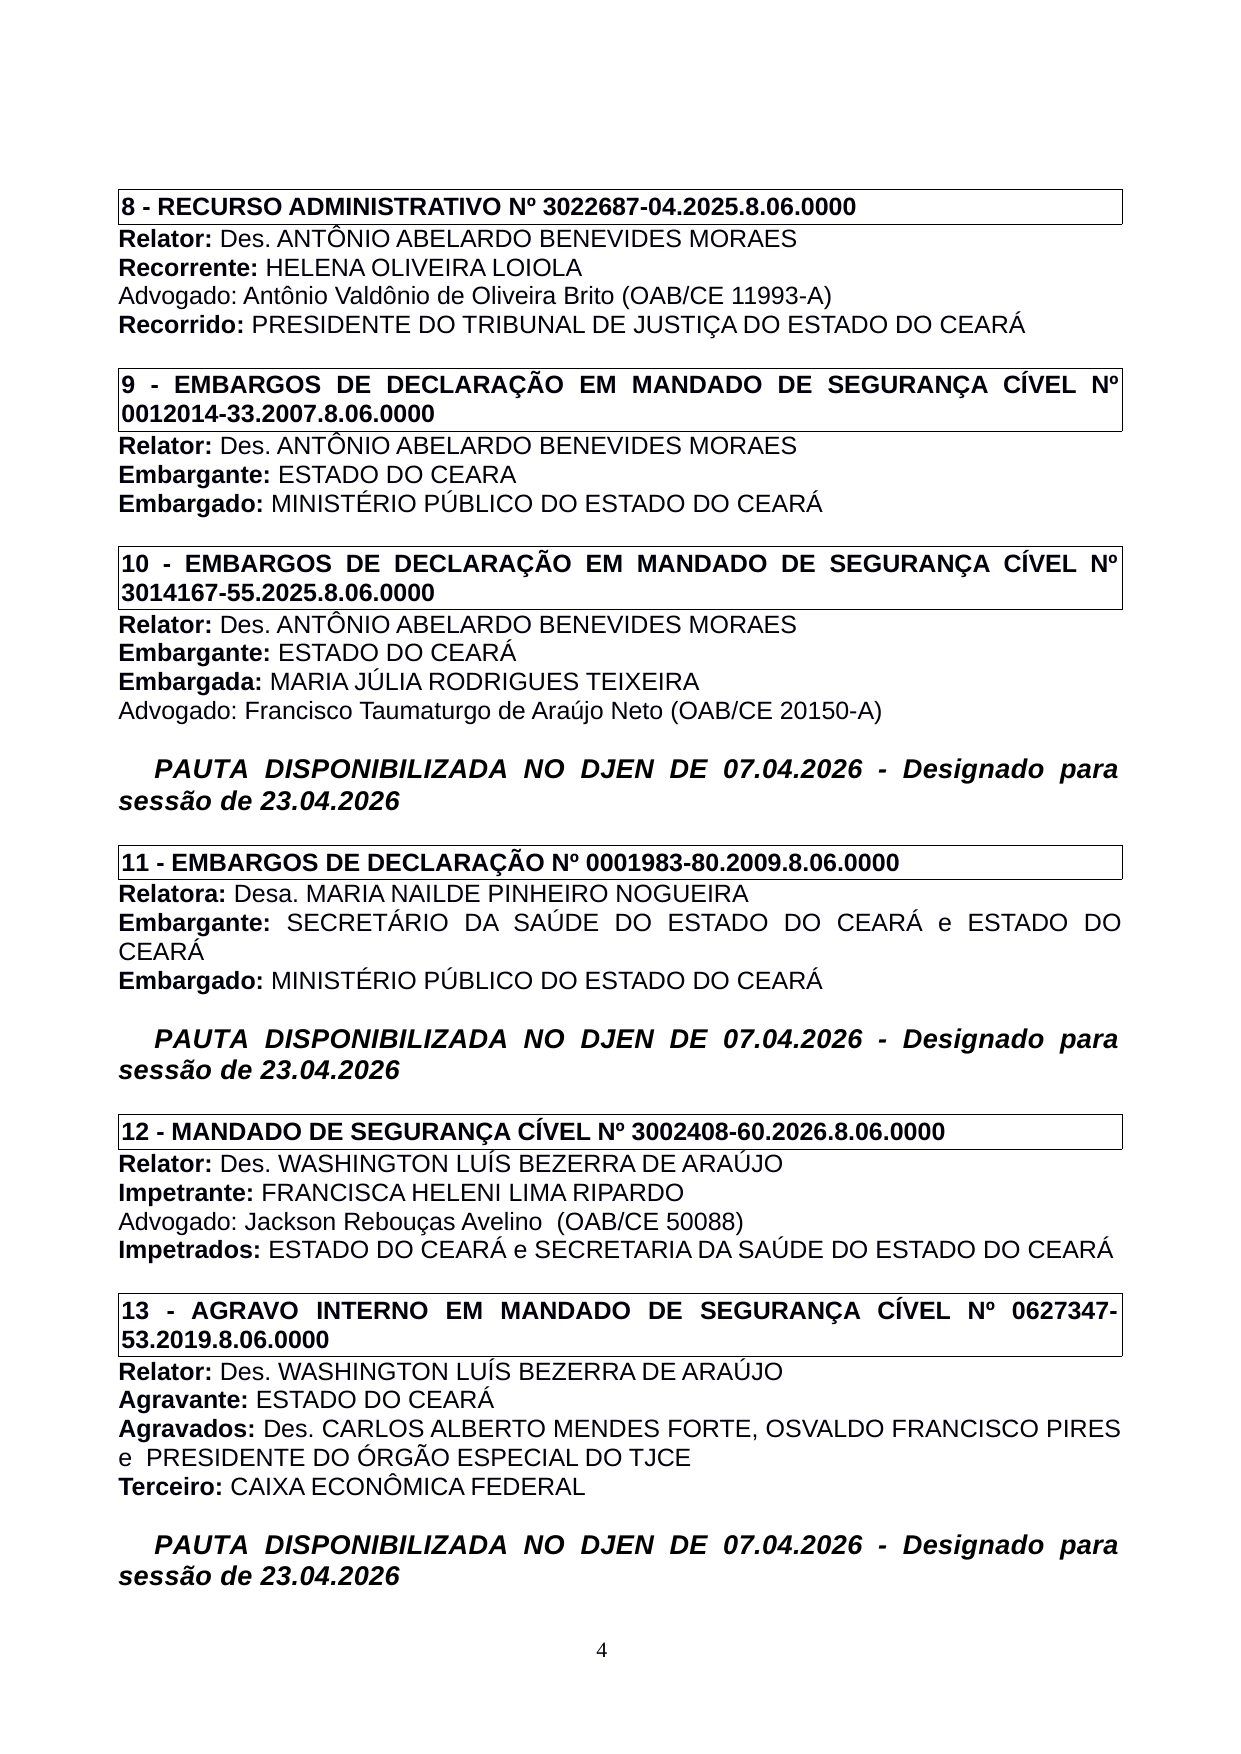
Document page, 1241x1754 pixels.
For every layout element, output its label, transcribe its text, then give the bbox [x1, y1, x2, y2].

text Embargante: ESTADO DO CEARÁ [118, 638, 1122, 667]
text Embargante: SECRETÁRIO DA SAÚDE DO ESTADO DO CEARÁ e ESTADO DO CEARÁ [118, 908, 1122, 966]
text Relator: Des. ANTÔNIO ABELARDO BENEVIDES MORAES [118, 432, 1122, 460]
text Terceiro: CAIXA ECONÔMICA FEDERAL [118, 1471, 1122, 1500]
text Advogado: Antônio Valdônio de Oliveira Brito (OAB/CE 11993-A) [118, 281, 1122, 310]
text Embargante: ESTADO DO CEARA [118, 460, 1122, 488]
text Impetrante: FRANCISCA HELENI LIMA RIPARDO [118, 1178, 1122, 1207]
text Advogado: Jackson Rebouças Avelino (OAB/CE 50088) [118, 1207, 1122, 1235]
text Agravante: ESTADO DO CEARÁ [118, 1385, 1122, 1414]
text Relator: Des. ANTÔNIO ABELARDO BENEVIDES MORAES [118, 610, 1122, 638]
text  PAUTA DISPONIBILIZADA NO DJEN DE 07.04.2026 - Designado para sessão de 23.04.2026 [118, 1023, 1123, 1086]
text Recorrido: PRESIDENTE DO TRIBUNAL DE JUSTIÇA DO ESTADO DO CEARÁ [118, 310, 1122, 339]
text Embargado: MINISTÉRIO PÚBLICO DO ESTADO DO CEARÁ [118, 966, 1122, 994]
text Impetrados: ESTADO DO CEARÁ e SECRETARIA DA SAÚDE DO ESTADO DO CEARÁ [118, 1235, 1122, 1264]
text Embargado: MINISTÉRIO PÚBLICO DO ESTADO DO CEARÁ [118, 488, 1122, 517]
text Recorrente: HELENA OLIVEIRA LOIOLA [118, 252, 1122, 281]
text Relator: Des. ANTÔNIO ABELARDO BENEVIDES MORAES [118, 225, 1122, 252]
text Relatora: Desa. MARIA NAILDE PINHEIRO NOGUEIRA [118, 880, 1122, 908]
text Advogado: Francisco Taumaturgo de Araújo Neto (OAB/CE 20150-A) [118, 696, 1122, 724]
text 9 - EMBARGOS DE DECLARAÇÃO EM MANDADO DE SEGURANÇA CÍVEL Nº 0012014-33.2007.8.06.0000 [119, 369, 1122, 431]
text Embargada: MARIA JÚLIA RODRIGUES TEIXEIRA [118, 667, 1122, 696]
text 11 - EMBARGOS DE DECLARAÇÃO Nº 0001983-80.2009.8.06.0000 [119, 846, 1122, 879]
text Agravados: Des. CARLOS ALBERTO MENDES FORTE, OSVALDO FRANCISCO PIRES e PRESIDENTE DO ÓRGÃO ESPECIAL DO TJCE [118, 1414, 1122, 1471]
text  PAUTA DISPONIBILIZADA NO DJEN DE 07.04.2026 - Designado para sessão de 23.04.2026 [118, 753, 1123, 816]
text 13 - AGRAVO INTERNO EM MANDADO DE SEGURANÇA CÍVEL Nº 0627347-53.2019.8.06.0000 [119, 1294, 1122, 1356]
text 12 - MANDADO DE SEGURANÇA CÍVEL Nº 3002408-60.2026.8.06.0000 [119, 1115, 1122, 1149]
text  PAUTA DISPONIBILIZADA NO DJEN DE 07.04.2026 - Designado para sessão de 23.04.2026 [118, 1529, 1123, 1591]
text Relator: Des. WASHINGTON LUÍS BEZERRA DE ARAÚJO [118, 1357, 1122, 1385]
text 8 - RECURSO ADMINISTRATIVO Nº 3022687-04.2025.8.06.0000 [119, 190, 1122, 224]
text Relator: Des. WASHINGTON LUÍS BEZERRA DE ARAÚJO [118, 1150, 1122, 1178]
text 10 - EMBARGOS DE DECLARAÇÃO EM MANDADO DE SEGURANÇA CÍVEL Nº 3014167-55.2025.8.06.0000 [119, 547, 1122, 609]
